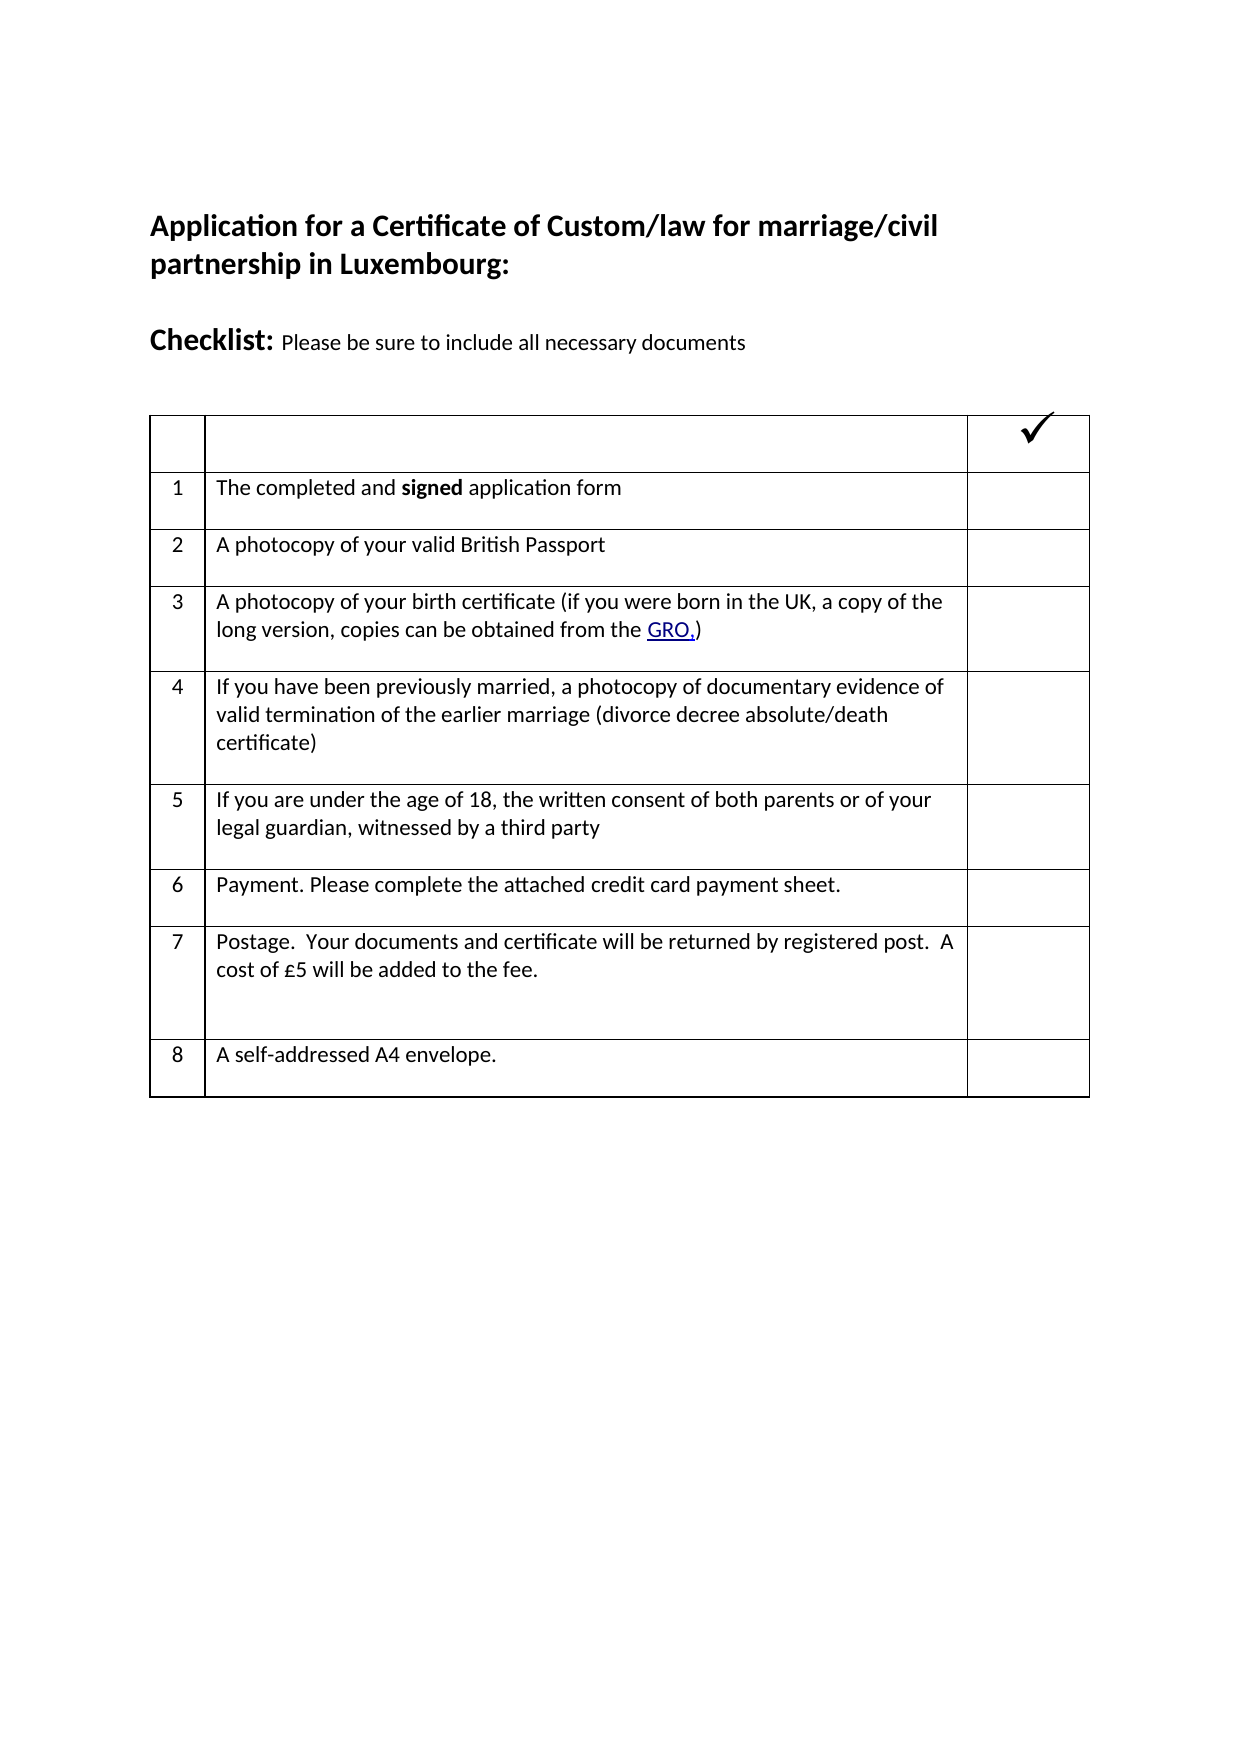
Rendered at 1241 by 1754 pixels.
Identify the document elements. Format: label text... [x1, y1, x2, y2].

table_cell [968, 587, 1089, 671]
table_cell [968, 473, 1089, 529]
table_cell A photocopy of your birth certificate (if you were born in the UK, a copy of the long version, copies can be obtained from the GRO,) [206, 587, 967, 671]
table_cell If you have been previously married, a photocopy of documentary evidence of valid termination of the earlier marriage (divorce decree absolute/death certificate) [206, 672, 967, 784]
table_header [151, 416, 204, 472]
table_header [206, 416, 967, 472]
text Application for a Certificate of Custom/law for marriage/civil partnership in Luxembourg: [150, 206, 1090, 282]
table_cell If you are under the age of 18, the written consent of both parents or of your legal guardian, witnessed by a third party [206, 785, 967, 869]
table_cell 2 [151, 530, 204, 586]
table_cell 1 [151, 473, 204, 529]
table_header [968, 416, 1089, 472]
table_cell A self-addressed A4 envelope. [206, 1040, 967, 1096]
table_cell [968, 870, 1089, 926]
table_cell [968, 927, 1089, 1039]
table_cell 8 [151, 1040, 204, 1096]
table_cell 7 [151, 927, 204, 1039]
text Checklist: Please be sure to include all necessary documents [150, 320, 1090, 358]
table_cell [968, 785, 1089, 869]
table_cell 5 [151, 785, 204, 869]
table_cell [968, 530, 1089, 586]
table_cell 3 [151, 587, 204, 671]
table_cell Payment. Please complete the attached credit card payment sheet. [206, 870, 967, 926]
table_cell The completed and signed application form [206, 473, 967, 529]
table_cell 6 [151, 870, 204, 926]
table_cell A photocopy of your valid British Passport [206, 530, 967, 586]
table_cell Postage. Your documents and certificate will be returned by registered post. A cost of £5 will be added to the fee. [206, 927, 967, 1039]
table_cell [968, 1040, 1089, 1096]
table_cell 4 [151, 672, 204, 784]
table_cell [968, 672, 1089, 784]
